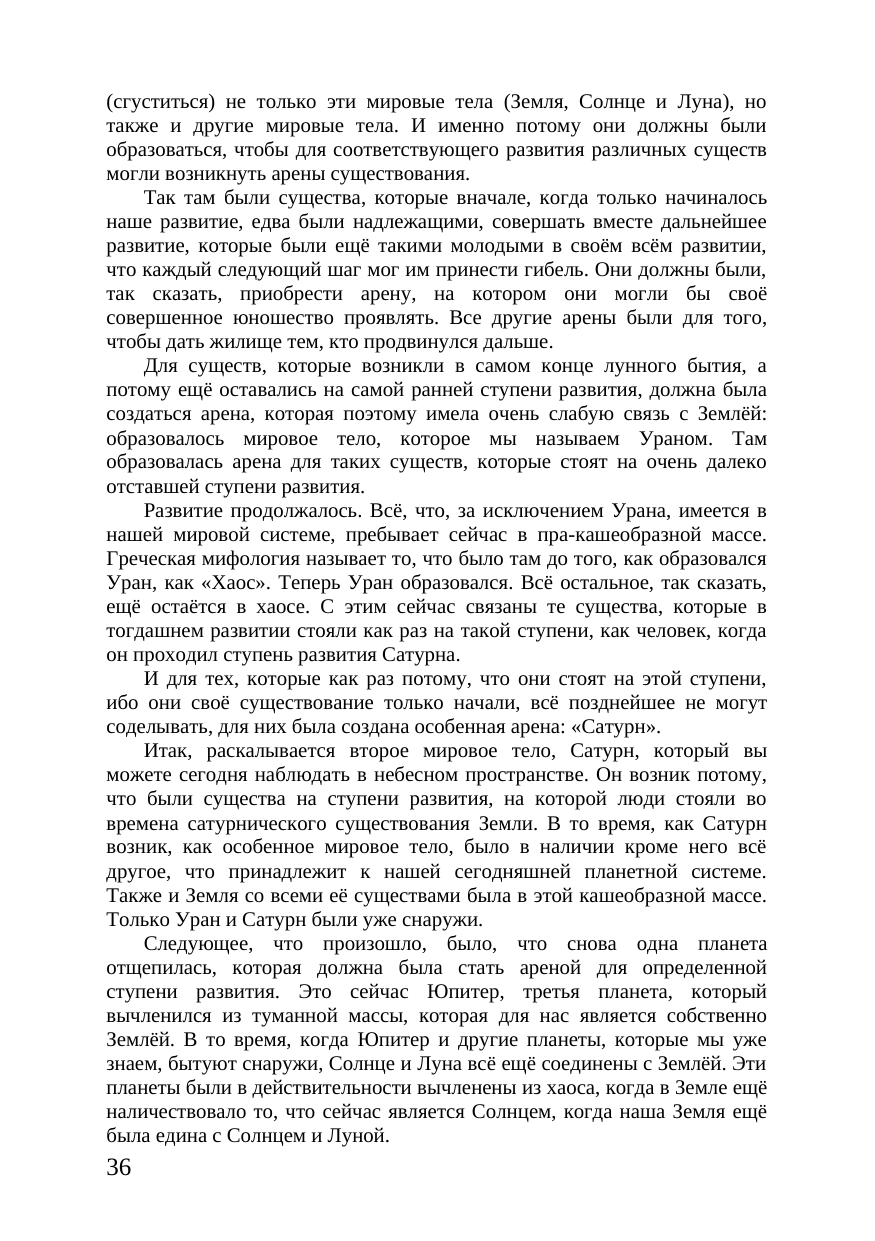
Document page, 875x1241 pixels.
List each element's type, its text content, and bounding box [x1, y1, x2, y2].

text Следующее, что произошло, было, что снова одна планета отщепилась, которая должна была стать ареной для определенной ступени развития. Это сейчас Юпитер, третья планета, который вычленился из туманной массы, которая для нас является собственно Землёй. В то время, когда Юпитер и другие планеты, которые мы уже знаем, бытуют снаружи, Солнце и Луна всё ещё соединены с Землёй. Эти планеты были в действительности вычленены из хаоса, когда в Земле ещё наличествовало то, что сейчас является Солнцем, когда наша Земля ещё была едина с Солнцем и Луной. [106, 931, 768, 1147]
text Для существ, которые возникли в самом конце лунного бытия, а потому ещё оставались на самой ранней ступени развития, должна была создаться арена, которая поэтому имела очень слабую связь с Землёй: образовалось мировое тело, которое мы называем Ураном. Там образовалась арена для таких существ, которые стоят на очень далеко отставшей ступени развития. [106, 353, 768, 498]
text Развитие продолжалось. Всё, что, за исключением Урана, имеется в нашей мировой системе, пребывает сейчас в пра-кашеобразной массе. Греческая мифология называет то, что было там до того, как образовался Уран, как «Хаос». Теперь Уран образовался. Всё остальное, так сказать, ещё остаётся в хаосе. С этим сейчас связаны те существа, которые в тогдашнем развитии стояли как раз на такой ступени, как человек, когда он проходил ступень развития Сатурна. [106, 498, 768, 666]
text Так там были существа, которые вначале, когда только начиналось наше развитие, едва были надлежащими, совершать вместе дальнейшее развитие, которые были ещё такими молодыми в своём всём развитии, что каждый следующий шаг мог им принести гибель. Они должны были, так сказать, приобрести арену, на котором они могли бы своё совершенное юношество проявлять. Все другие арены были для того, чтобы дать жилище тем, кто продвинулся дальше. [106, 185, 768, 353]
text Итак, раскалывается второе мировое тело, Сатурн, который вы можете сегодня наблюдать в небесном пространстве. Он возник потому, что были существа на ступени развития, на которой люди стояли во времена сатурнического существования Земли. В то время, как Сатурн возник, как особенное мировое тело, было в наличии кроме него всё другое, что принадлежит к нашей сегодняшней планетной системе. Также и Земля со всеми её существами была в этой кашеобразной массе. Только Уран и Сатурн были уже снаружи. [106, 738, 768, 931]
text И для тех, которые как раз потому, что они стоят на этой ступени, ибо они своё существование только начали, всё позднейшее не могут соделывать, для них была создана особенная арена: «Сатурн». [106, 666, 768, 738]
text (сгуститься) не только эти мировые тела (Земля, Солнце и Луна), но также и другие мировые тела. И именно потому они должны были образоваться, чтобы для соответствующего развития различных существ могли возникнуть арены существования. [106, 88, 768, 185]
